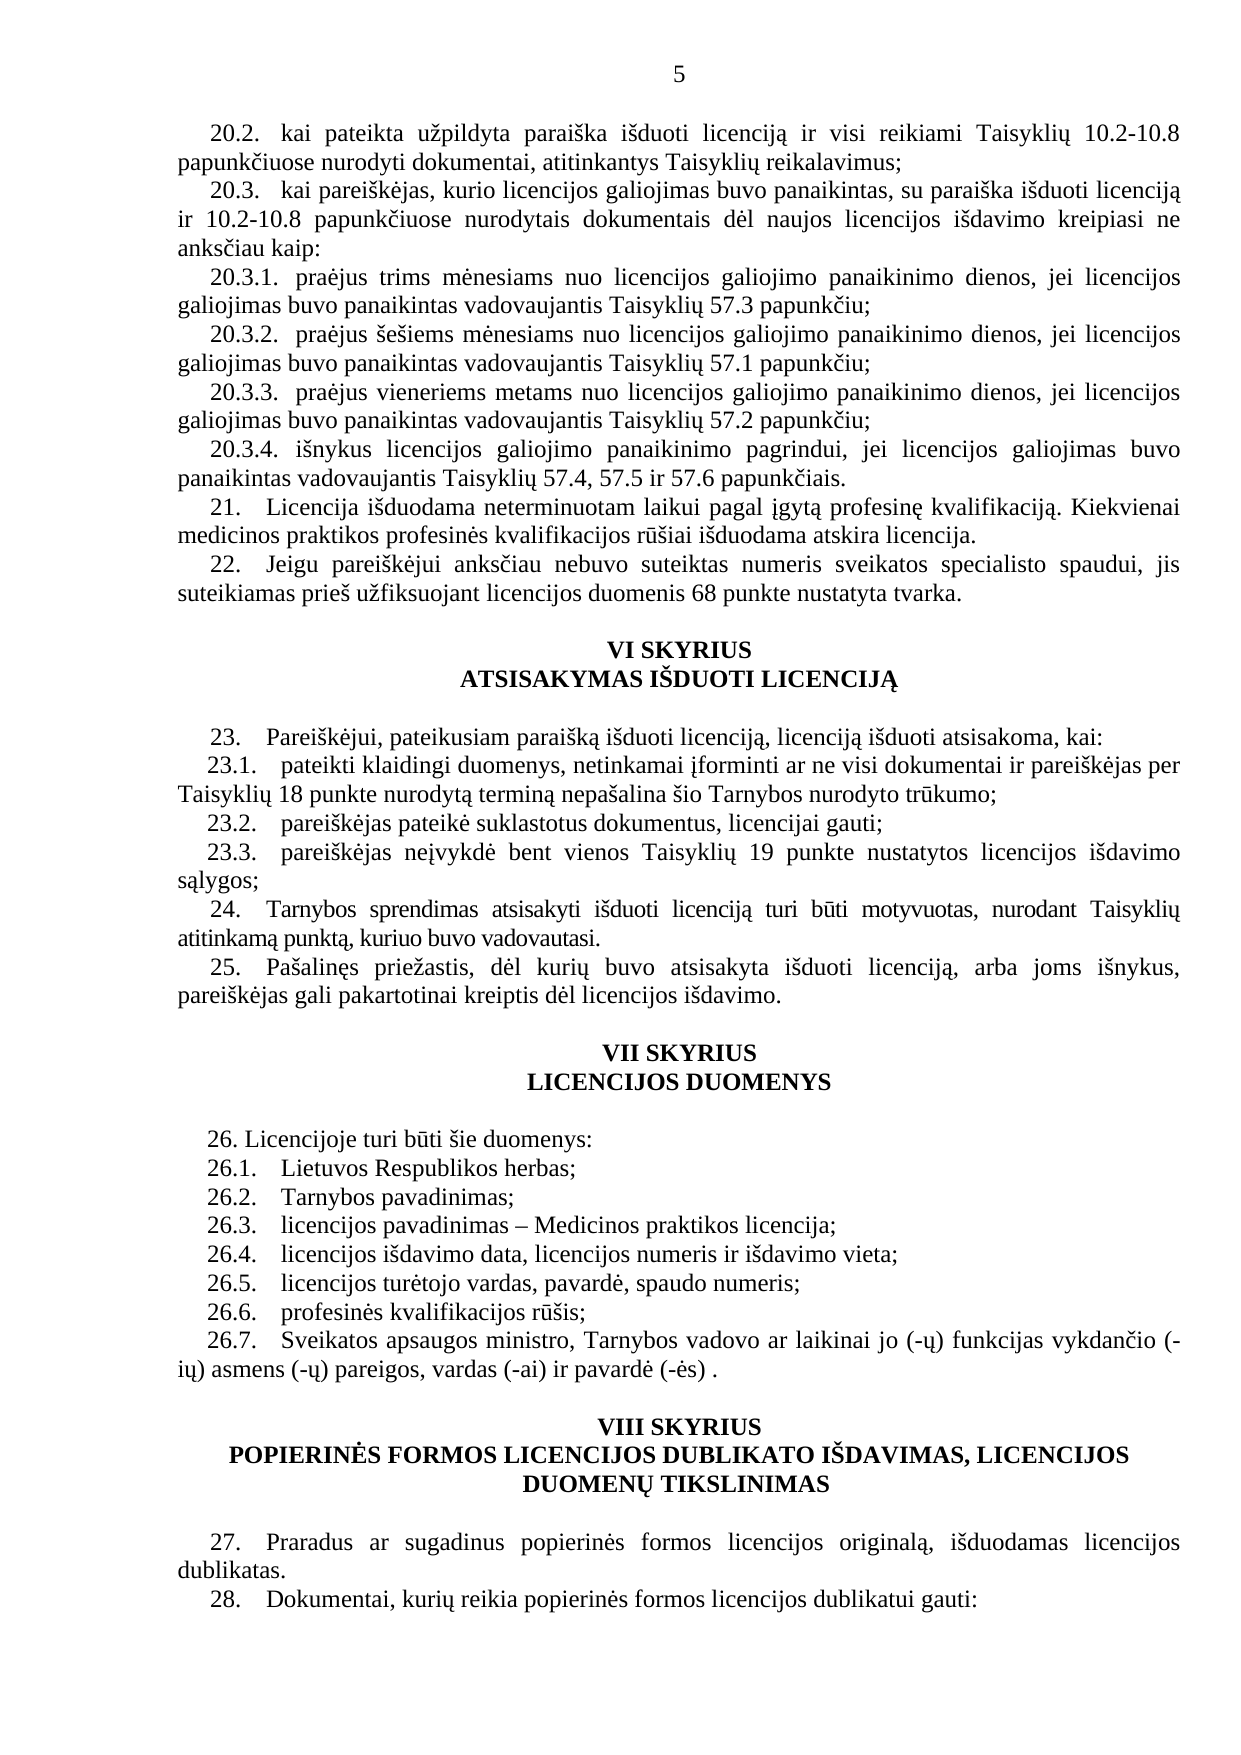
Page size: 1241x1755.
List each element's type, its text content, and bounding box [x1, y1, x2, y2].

text POPIERINĖS FORMOS LICENCIJOS DUBLIKATO IŠDAVIMAS, LICENCIJOS DUOMENŲ TIKSLINIMAS [177, 1441, 1181, 1498]
text 20.3.3. praėjus vieneriems metams nuo licencijos galiojimo panaikinimo dienos, jei licencijos galiojimas buvo panaikintas vadovaujantis Taisyklių 57.2 papunkčiu; [177, 377, 1181, 434]
text 23. Pareiškėjui, pateikusiam paraišką išduoti licenciją, licenciją išduoti atsisakoma, kai: [177, 722, 1181, 751]
text 23.1. pateikti klaidingi duomenys, netinkamai įforminti ar ne visi dokumentai ir pareiškėjas per Taisyklių 18 punkte nurodytą terminą nepašalina šio Tarnybos nurodyto trūkumo; [177, 751, 1181, 808]
text 22. Jeigu pareiškėjui anksčiau nebuvo suteiktas numeris sveikatos specialisto spaudui, jis suteikiamas prieš užfiksuojant licencijos duomenis 68 punkte nustatyta tvarka. [177, 549, 1181, 607]
text LICENCIJOS DUOMENYS [177, 1067, 1181, 1096]
text 23.3. pareiškėjas neįvykdė bent vienos Taisyklių 19 punkte nustatytos licencijos išdavimo sąlygos; [177, 837, 1181, 894]
text 27. Praradus ar sugadinus popierinės formos licencijos originalą, išduodamas licencijos dublikatas. [177, 1527, 1181, 1584]
text VII skyrius [177, 1038, 1181, 1067]
text 23.2. pareiškėjas pateikė suklastotus dokumentus, licencijai gauti; [177, 808, 1181, 837]
text 26.6. profesinės kvalifikacijos rūšis; [177, 1297, 1181, 1326]
text 20.3.2. praėjus šešiems mėnesiams nuo licencijos galiojimo panaikinimo dienos, jei licencijos galiojimas buvo panaikintas vadovaujantis Taisyklių 57.1 papunkčiu; [177, 319, 1181, 377]
text 20.3. kai pareiškėjas, kurio licencijos galiojimas buvo panaikintas, su paraiška išduoti licenciją ir 10.2-10.8 papunkčiuose nurodytais dokumentais dėl naujos licencijos išdavimo kreipiasi ne anksčiau kaip: [177, 176, 1181, 262]
text 26. Licencijoje turi būti šie duomenys: [207, 1124, 1181, 1153]
text 26.2. Tarnybos pavadinimas; [177, 1182, 1181, 1211]
text 26.7. Sveikatos apsaugos ministro, Tarnybos vadovo ar laikinai jo (-ų) funkcijas vykdančio (-ių) asmens (-ų) pareigos, vardas (-ai) ir pavardė (-ės) . [177, 1326, 1181, 1383]
text 26.1. Lietuvos Respublikos herbas; [177, 1153, 1181, 1182]
text 21. Licencija išduodama neterminuotam laikui pagal įgytą profesinę kvalifikaciją. Kiekvienai medicinos praktikos profesinės kvalifikacijos rūšiai išduodama atskira licencija. [177, 492, 1181, 549]
text ATSISAKYMAS IŠDUOTI LICENCIJĄ [177, 664, 1181, 693]
text 20.3.1. praėjus trims mėnesiams nuo licencijos galiojimo panaikinimo dienos, jei licencijos galiojimas buvo panaikintas vadovaujantis Taisyklių 57.3 papunkčiu; [177, 262, 1181, 319]
text 24. Tarnybos sprendimas atsisakyti išduoti licenciją turi būti motyvuotas, nurodant Taisyklių atitinkamą punktą, kuriuo buvo vadovautasi. [177, 894, 1181, 952]
text VIII skyrius [177, 1412, 1181, 1441]
text 20.3.4. išnykus licencijos galiojimo panaikinimo pagrindui, jei licencijos galiojimas buvo panaikintas vadovaujantis Taisyklių 57.4, 57.5 ir 57.6 papunkčiais. [177, 434, 1181, 492]
text 26.5. licencijos turėtojo vardas, pavardė, spaudo numeris; [177, 1268, 1181, 1297]
text 25. Pašalinęs priežastis, dėl kurių buvo atsisakyta išduoti licenciją, arba joms išnykus, pareiškėjas gali pakartotinai kreiptis dėl licencijos išdavimo. [177, 952, 1181, 1009]
text VI skyrius [177, 636, 1181, 664]
text 28. Dokumentai, kurių reikia popierinės formos licencijos dublikatui gauti: [177, 1584, 1181, 1613]
text 26.3. licencijos pavadinimas – Medicinos praktikos licencija; [177, 1211, 1181, 1239]
text 20.2. kai pateikta užpildyta paraiška išduoti licenciją ir visi reikiami Taisyklių 10.2-10.8 papunkčiuose nurodyti dokumentai, atitinkantys Taisyklių reikalavimus; [177, 118, 1181, 176]
text 26.4. licencijos išdavimo data, licencijos numeris ir išdavimo vieta; [177, 1239, 1181, 1268]
